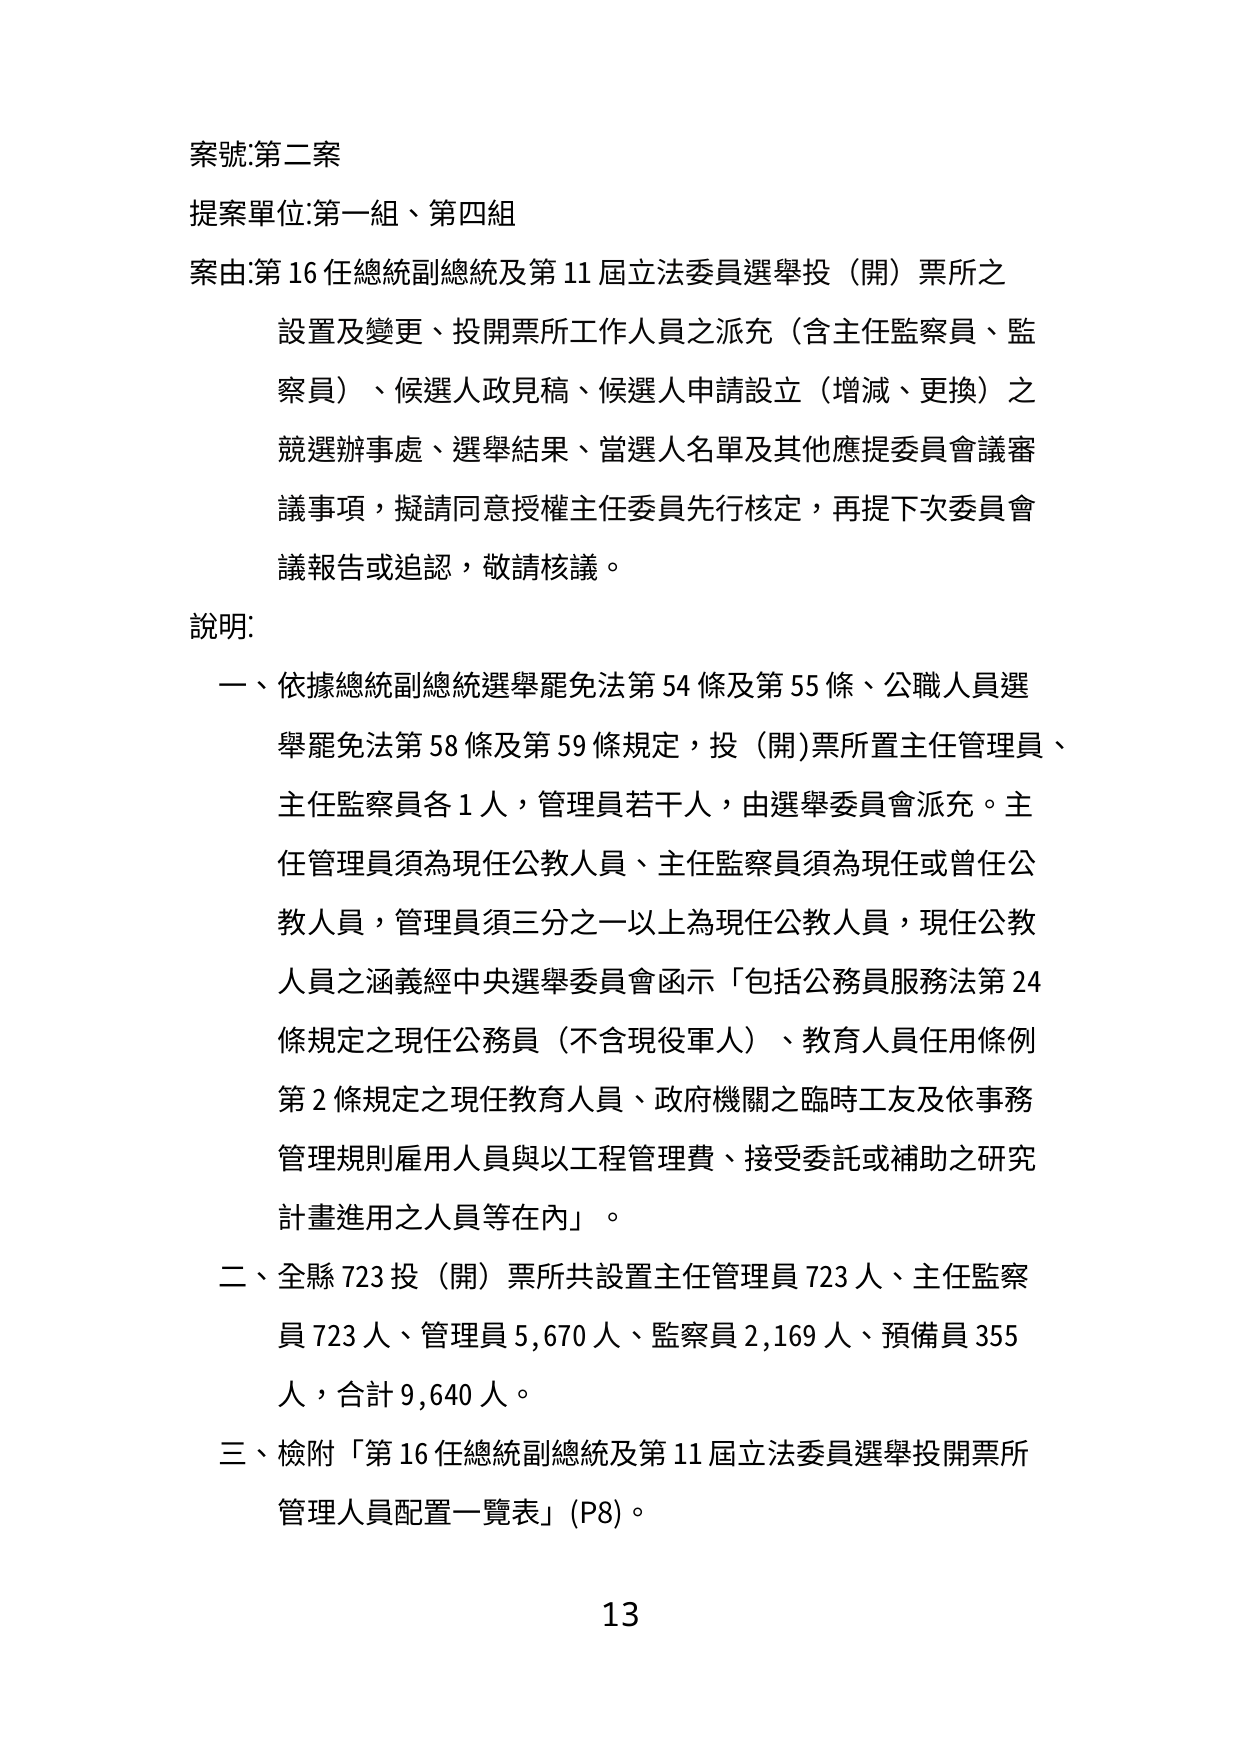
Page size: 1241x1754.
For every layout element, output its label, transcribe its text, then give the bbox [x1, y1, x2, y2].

list 說明⁚ [189, 591, 1122, 650]
list 舉罷免法第58條及第59條規定，投（開)票所置主任管理員、主任監察員各1人，管理員若干人，由選舉委員會派充。主任管理員須為現任公教人員、主任監察員須為現任或曾任公教人員，管理員須三分之一以上為現任公教人員，現任公教人員之涵義經中央選舉委員會函示「包括公務員服務法第24條規定之現任公務員（不含現役軍人）、教育人員任用條例第2條規定之現任教育人員、政府機關之臨時工友及依事務管理規則雇用人員與以工程管理費、接受委託或補助之研究計畫進用之人員等在內」。 [278, 709, 1057, 1240]
list 設置及變更、投開票所工作人員之派充（含主任監察員、監察員）、候選人政見稿、候選人申請設立（增減、更換）之競選辦事處、選舉結果、當選人名單及其他應提委員會議審議事項，擬請同意授權主任委員先行核定，再提下次委員會議報告或追認，敬請核議。 [278, 295, 1057, 591]
list 一、依據總統副總統選舉罷免法第54條及第55條、公職人員選 [218, 650, 1057, 709]
list 三、檢附「第16任總統副總統及第11屆立法委員選舉投開票所 [218, 1417, 1051, 1477]
list 案號⁚第二案 [189, 118, 1122, 177]
list 管理人員配置一覽表」(P8)。 [278, 1477, 1051, 1536]
list 案由⁚第16任總統副總統及第11屆立法委員選舉投（開）票所之 [189, 236, 1057, 295]
list 員723人、管理員5,670人、監察員2,169人、預備員355人，合計9,640人。 [278, 1299, 1051, 1417]
list 二、全縣723投（開）票所共設置主任管理員723人、主任監察 [218, 1240, 1051, 1299]
list 提案單位⁚第一組、第四組 [189, 177, 1122, 236]
